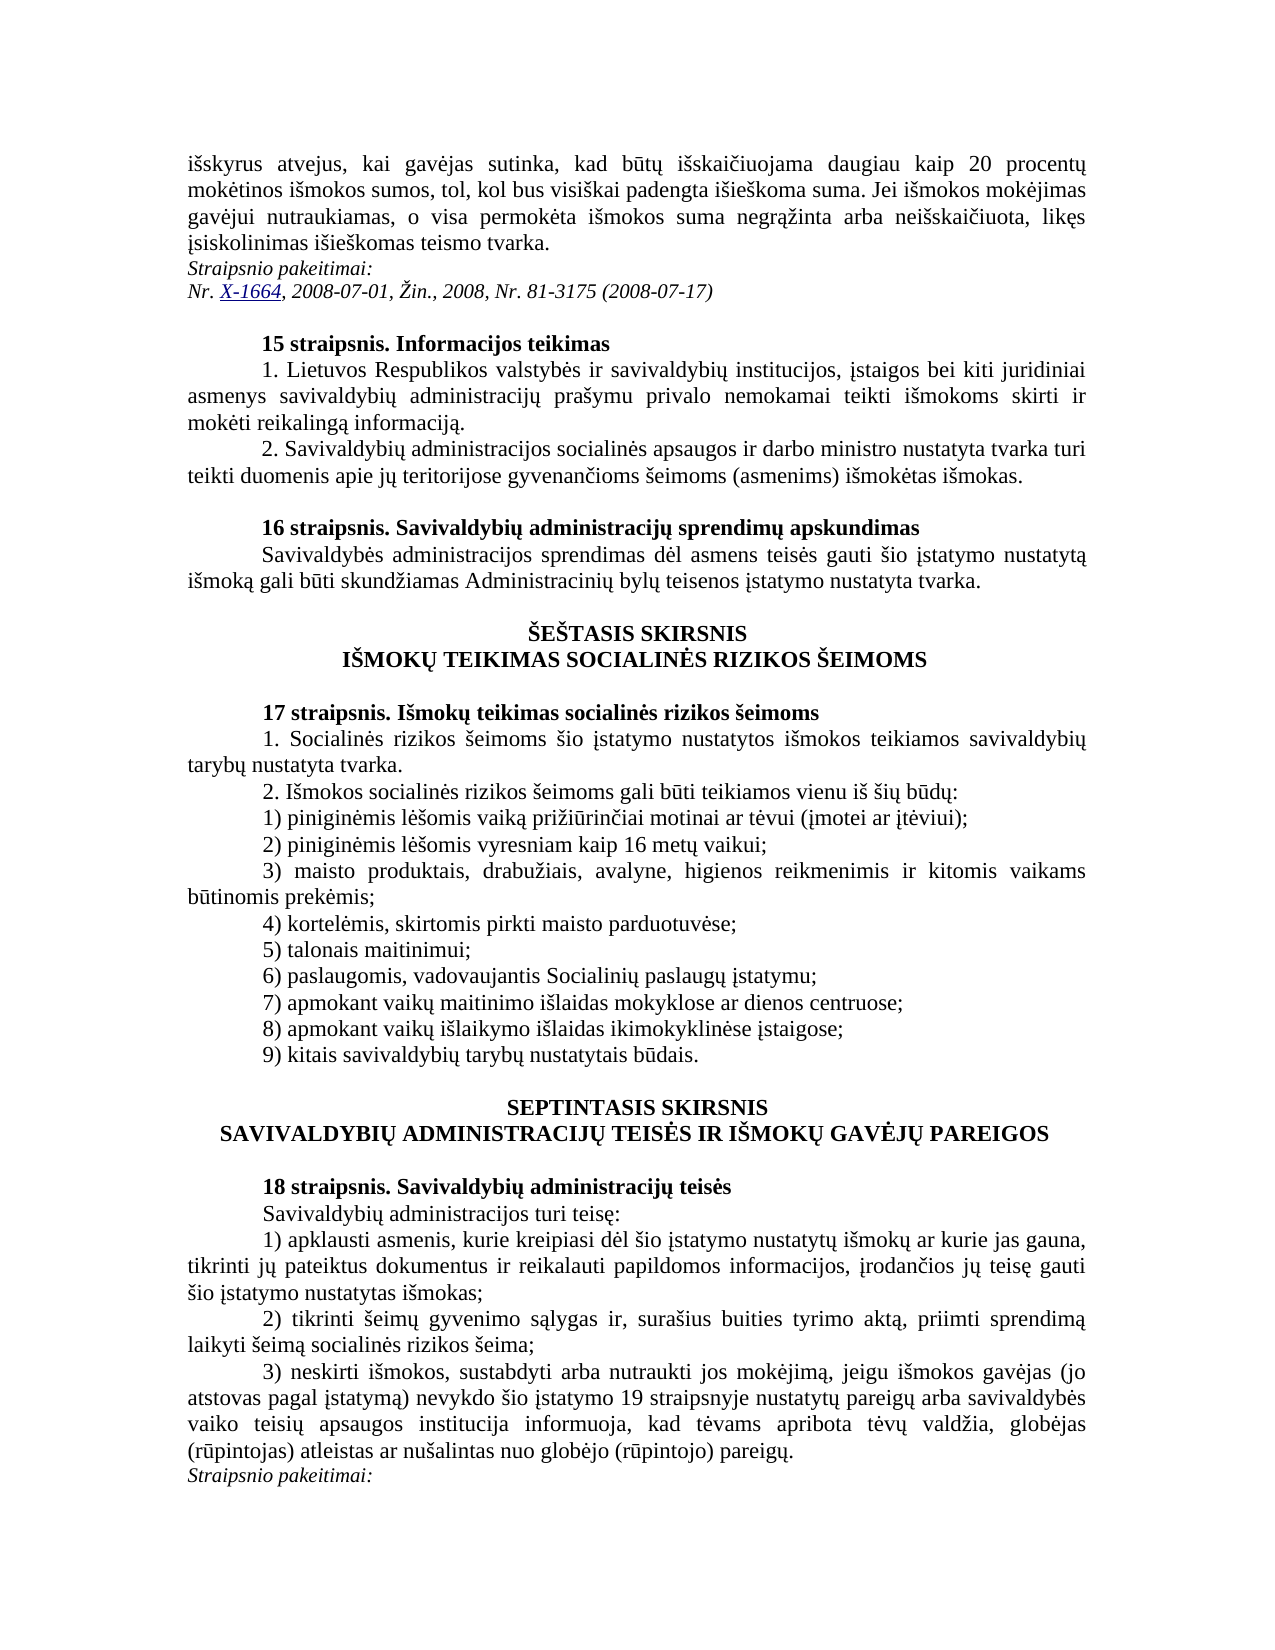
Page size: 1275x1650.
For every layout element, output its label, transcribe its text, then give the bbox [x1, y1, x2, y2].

text 3) maisto produktais, drabužiais, avalyne, higienos reikmenimis ir kitomis vaikams būtinomis prekėmis; [187, 857, 1087, 910]
text 1. Lietuvos Respublikos valstybės ir savivaldybių institucijos, įstaigos bei kiti juridiniai asmenys savivaldybių administracijų prašymu privalo nemokamai teikti išmokoms skirti ir mokėti reikalingą informaciją. [187, 356, 1087, 435]
text 7) apmokant vaikų maitinimo išlaidas mokyklose ar dienos centruose; [187, 989, 1087, 1015]
text išskyrus atvejus, kai gavėjas sutinka, kad būtų išskaičiuojama daugiau kaip 20 procentų mokėtinos išmokos sumos, tol, kol bus visiškai padengta išieškoma suma. Jei išmokos mokėjimas gavėjui nutraukiamas, o visa permokėta išmokos suma negrąžinta arba neišskaičiuota, likęs įsiskolinimas išieškomas teismo tvarka. [187, 150, 1087, 255]
text Straipsnio pakeitimai: [187, 1463, 1087, 1487]
text Nr. X-1664, 2008-07-01, Žin., 2008, Nr. 81-3175 (2008-07-17) [187, 279, 1087, 303]
text 1. Socialinės rizikos šeimoms šio įstatymo nustatytos išmokos teikiamos savivaldybių tarybų nustatyta tvarka. [187, 725, 1087, 778]
text 2. Išmokos socialinės rizikos šeimoms gali būti teikiamos vienu iš šių būdų: [187, 778, 1087, 804]
text 1) piniginėmis lėšomis vaiką prižiūrinčiai motinai ar tėvui (įmotei ar įtėviui); [187, 804, 1087, 831]
text Straipsnio pakeitimai: [187, 255, 1087, 279]
text išmokų teikimas socialinės rizikos šeimoms [187, 646, 1087, 672]
text 3) neskirti išmokos, sustabdyti arba nutraukti jos mokėjimą, jeigu išmokos gavėjas (jo atstovas pagal įstatymą) nevykdo šio įstatymo 19 straipsnyje nustatytų pareigų arba savivaldybės vaiko teisių apsaugos institucija informuoja, kad tėvams apribota tėvų valdžia, globėjas (rūpintojas) atleistas ar nušalintas nuo globėjo (rūpintojo) pareigų. [187, 1358, 1087, 1463]
text 16 straipsnis. Savivaldybių administracijų sprendimų apskundimas [187, 514, 1087, 541]
text savivaldybių administracijų teisės ir išmokų gavėjų pareigos [187, 1121, 1087, 1147]
text ŠEŠTASIS SKIRSNIS [187, 620, 1087, 646]
text 5) talonais maitinimui; [187, 936, 1087, 962]
text Savivaldybių administracijos turi teisę: [187, 1199, 1087, 1226]
text 2) tikrinti šeimų gyvenimo sąlygas ir, surašius buities tyrimo aktą, priimti sprendimą laikyti šeimą socialinės rizikos šeima; [187, 1305, 1087, 1358]
text 17 straipsnis. Išmokų teikimas socialinės rizikos šeimoms [187, 699, 1087, 725]
text 18 straipsnis. Savivaldybių administracijų teisės [187, 1173, 1087, 1199]
text 6) paslaugomis, vadovaujantis Socialinių paslaugų įstatymu; [187, 962, 1087, 989]
text 9) kitais savivaldybių tarybų nustatytais būdais. [187, 1041, 1087, 1068]
text 2) piniginėmis lėšomis vyresniam kaip 16 metų vaikui; [187, 831, 1087, 857]
text Savivaldybės administracijos sprendimas dėl asmens teisės gauti šio įstatymo nustatytą išmoką gali būti skundžiamas Administracinių bylų teisenos įstatymo nustatyta tvarka. [187, 541, 1087, 593]
text 2. Savivaldybių administracijos socialinės apsaugos ir darbo ministro nustatyta tvarka turi teikti duomenis apie jų teritorijose gyvenančioms šeimoms (asmenims) išmokėtas išmokas. [187, 435, 1087, 488]
text 4) kortelėmis, skirtomis pirkti maisto parduotuvėse; [187, 910, 1087, 936]
text 8) apmokant vaikų išlaikymo išlaidas ikimokyklinėse įstaigose; [187, 1015, 1087, 1041]
text 15 straipsnis. Informacijos teikimas [187, 330, 1087, 356]
subtitle SEPTINTASIS SKIRSNIS [187, 1094, 1087, 1121]
text 1) apklausti asmenis, kurie kreipiasi dėl šio įstatymo nustatytų išmokų ar kurie jas gauna, tikrinti jų pateiktus dokumentus ir reikalauti papildomos informacijos, įrodančios jų teisę gauti šio įstatymo nustatytas išmokas; [187, 1226, 1087, 1305]
